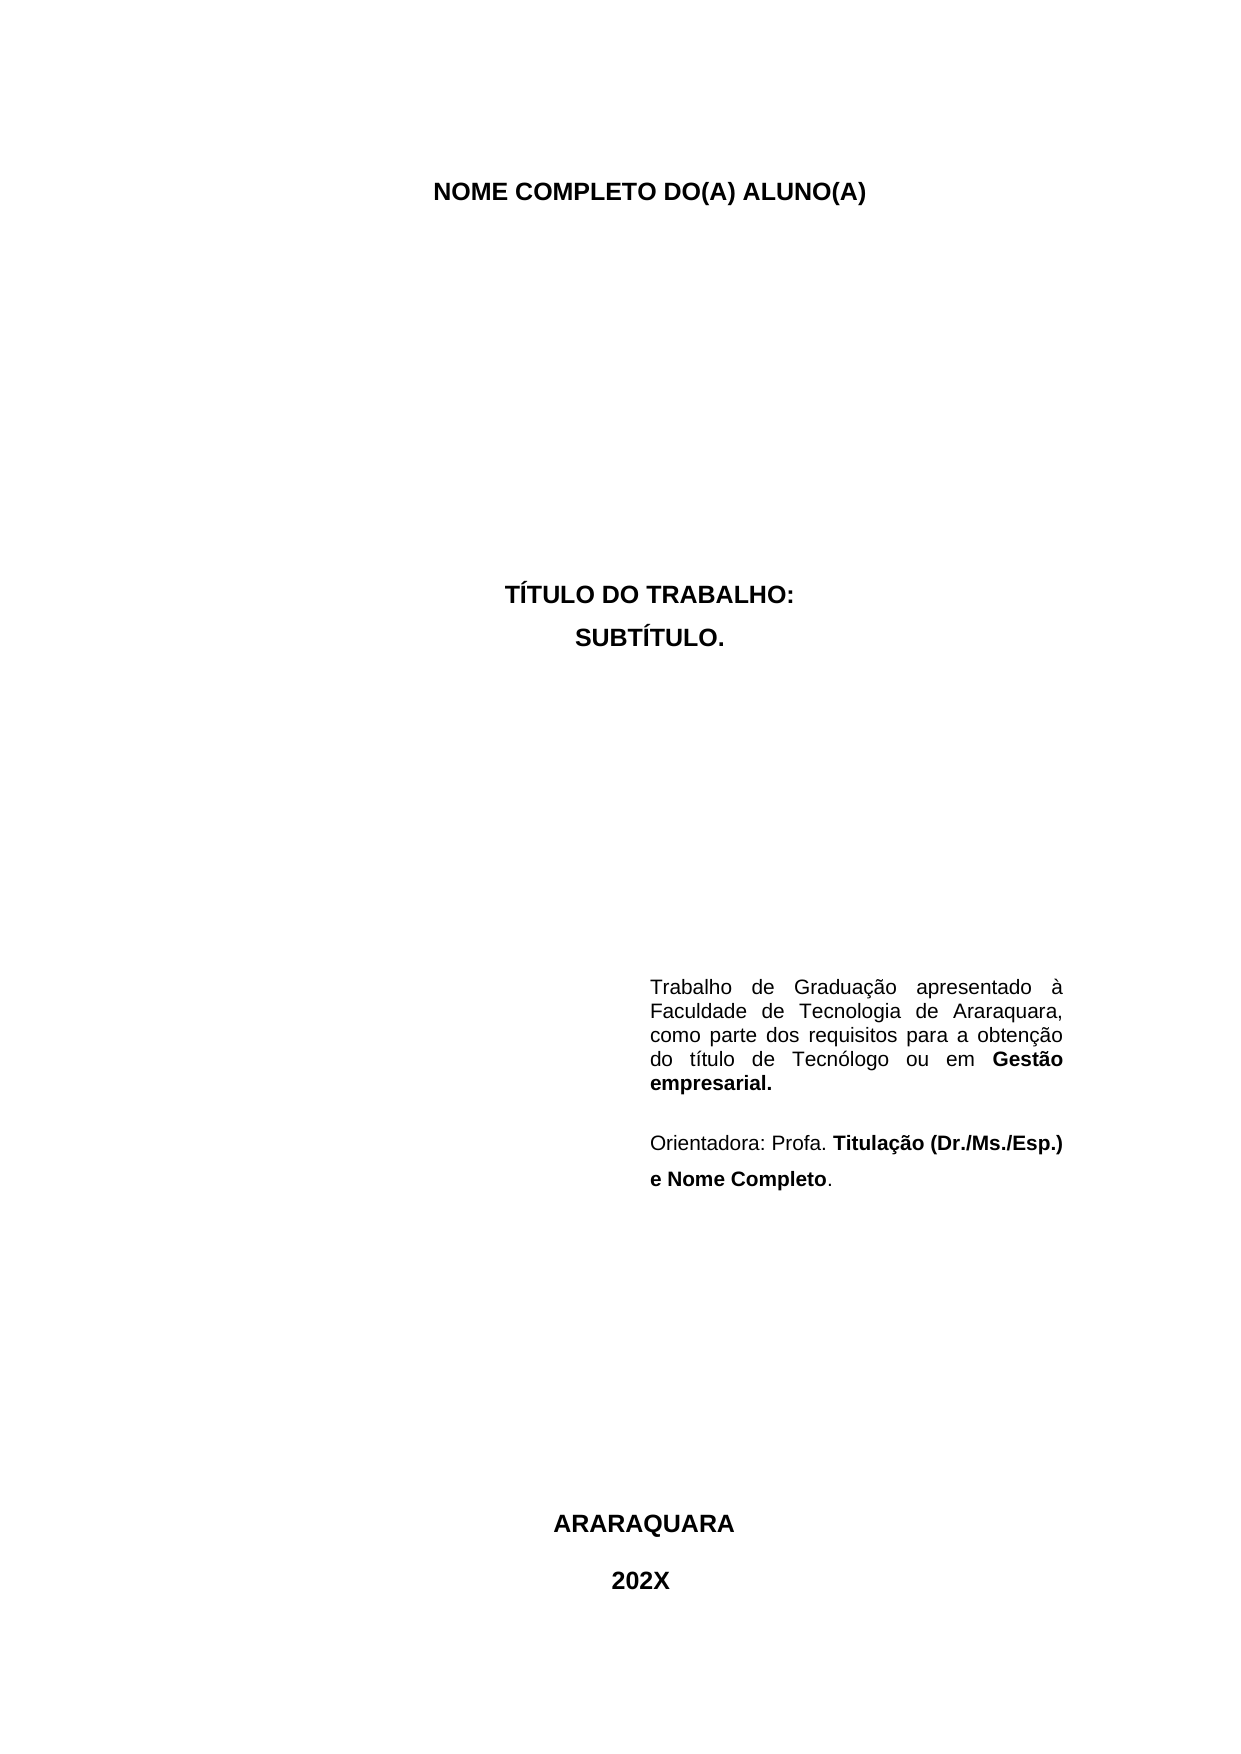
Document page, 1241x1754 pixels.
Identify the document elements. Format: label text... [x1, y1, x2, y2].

text NOME COMPLETO DO(A) ALUNO(A) [177, 177, 1122, 206]
text Orientadora: Profa. Titulação (Dr./Ms./Esp.) e Nome Completo. [650, 1131, 1063, 1191]
text Trabalho de Graduação apresentado à Faculdade de Tecnologia de Araraquara, como parte dos requisitos para a obtenção do título de Tecnólogo ou em Gestão empresarial. [650, 975, 1063, 1095]
text ARARAQUARA [166, 1509, 1122, 1538]
text TÍTULO DO TRABALHO: [177, 580, 1122, 608]
text SUBTÍTULO. [177, 623, 1122, 652]
text 202X [166, 1566, 1122, 1595]
